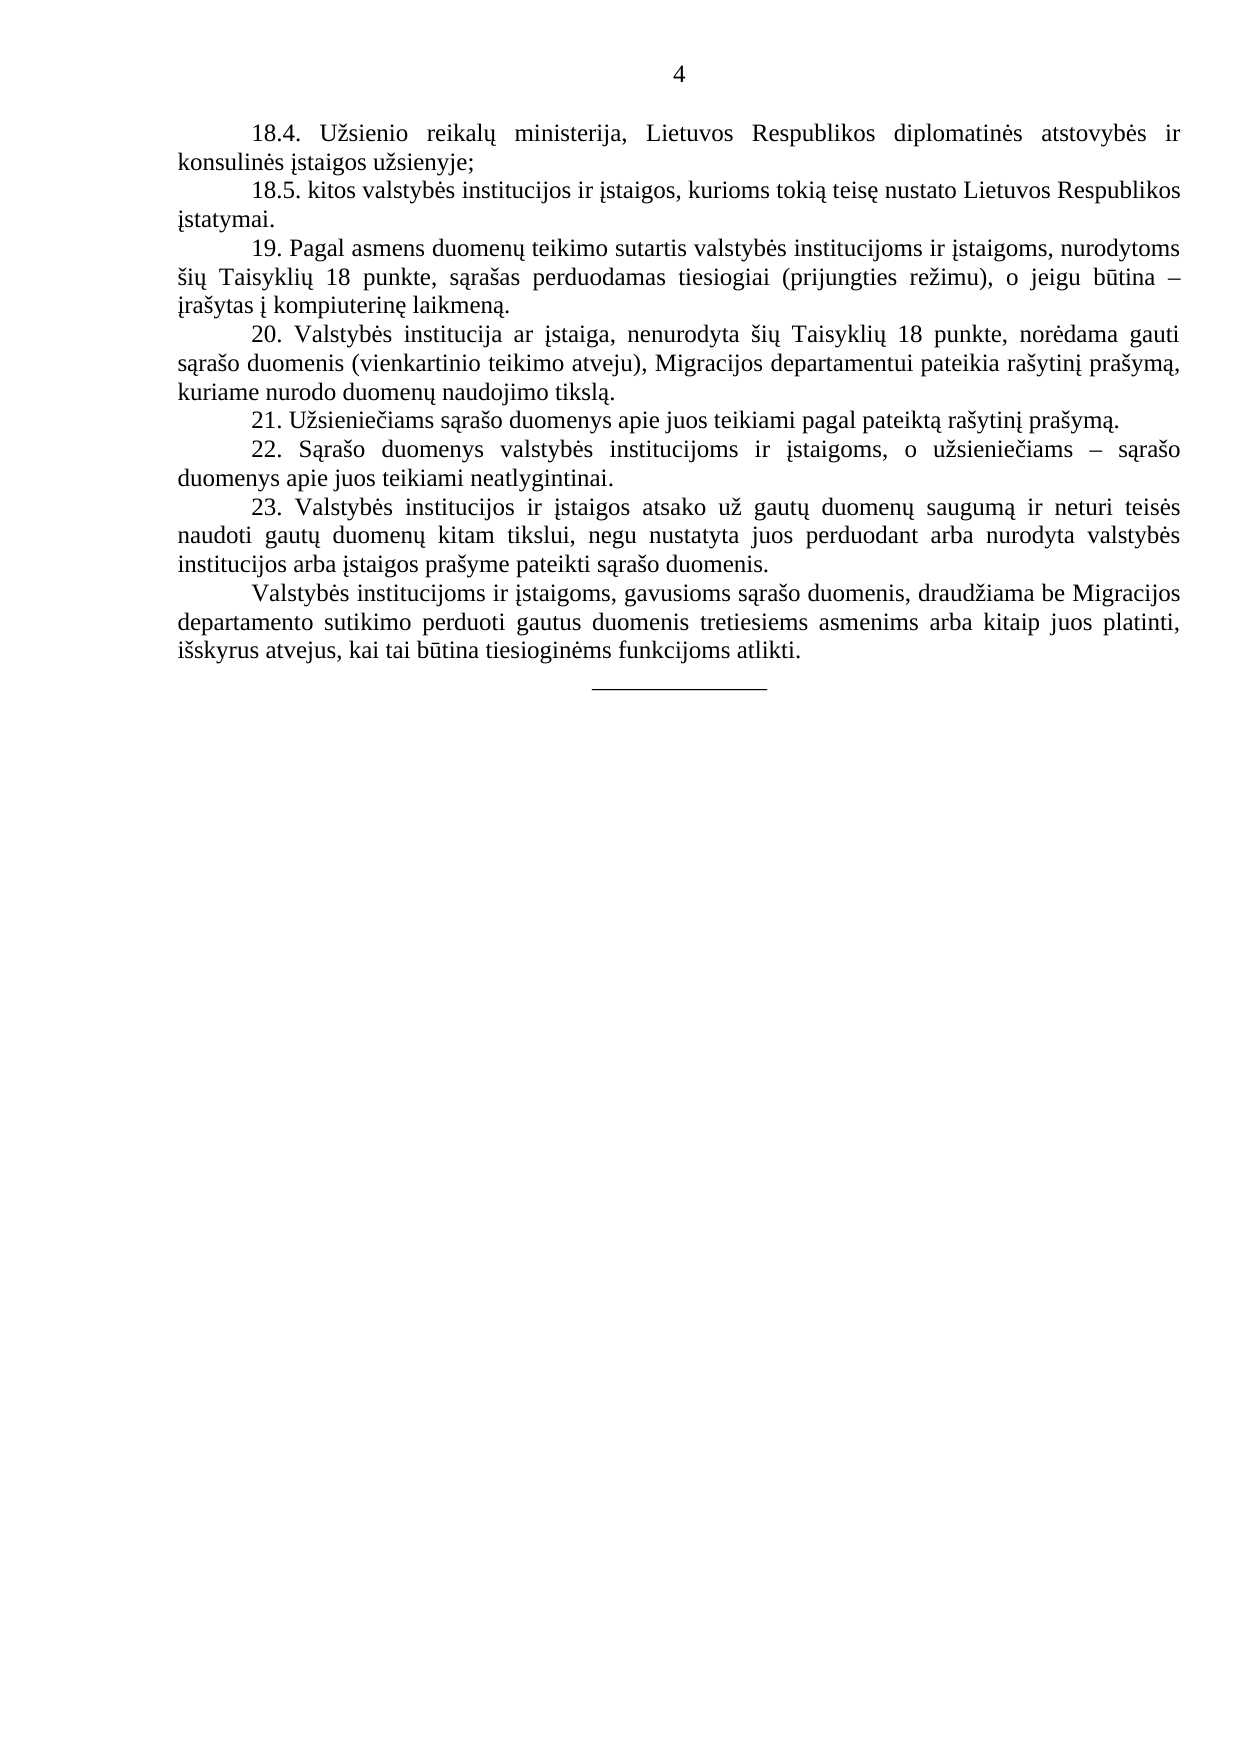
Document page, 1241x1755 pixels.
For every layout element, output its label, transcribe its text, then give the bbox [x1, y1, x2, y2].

text 19. Pagal asmens duomenų teikimo sutartis valstybės institucijoms ir įstaigoms, nurodytoms šių Taisyklių 18 punkte, sąrašas perduodamas tiesiogiai (prijungties režimu), o jeigu būtina – įrašytas į kompiuterinę laikmeną. [177, 233, 1181, 319]
text 18.4. Užsienio reikalų ministerija, Lietuvos Respublikos diplomatinės atstovybės ir konsulinės įstaigos užsienyje; [177, 118, 1181, 176]
text 20. Valstybės institucija ar įstaiga, nenurodyta šių Taisyklių 18 punkte, norėdama gauti sąrašo duomenis (vienkartinio teikimo atveju), Migracijos departamentui pateikia rašytinį prašymą, kuriame nurodo duomenų naudojimo tikslą. [177, 319, 1181, 406]
text 21. Užsieniečiams sąrašo duomenys apie juos teikiami pagal pateiktą rašytinį prašymą. [177, 406, 1181, 434]
text 22. Sąrašo duomenys valstybės institucijoms ir įstaigoms, o užsieniečiams – sąrašo duomenys apie juos teikiami neatlygintinai. [177, 434, 1181, 492]
text ______________ [177, 664, 1181, 693]
text 23. Valstybės institucijos ir įstaigos atsako už gautų duomenų saugumą ir neturi teisės naudoti gautų duomenų kitam tikslui, negu nustatyta juos perduodant arba nurodyta valstybės institucijos arba įstaigos prašyme pateikti sąrašo duomenis. [177, 492, 1181, 578]
text 18.5. kitos valstybės institucijos ir įstaigos, kurioms tokią teisę nustato Lietuvos Respublikos įstatymai. [177, 176, 1181, 233]
text Valstybės institucijoms ir įstaigoms, gavusioms sąrašo duomenis, draudžiama be Migracijos departamento sutikimo perduoti gautus duomenis tretiesiems asmenims arba kitaip juos platinti, išskyrus atvejus, kai tai būtina tiesioginėms funkcijoms atlikti. [177, 578, 1181, 664]
